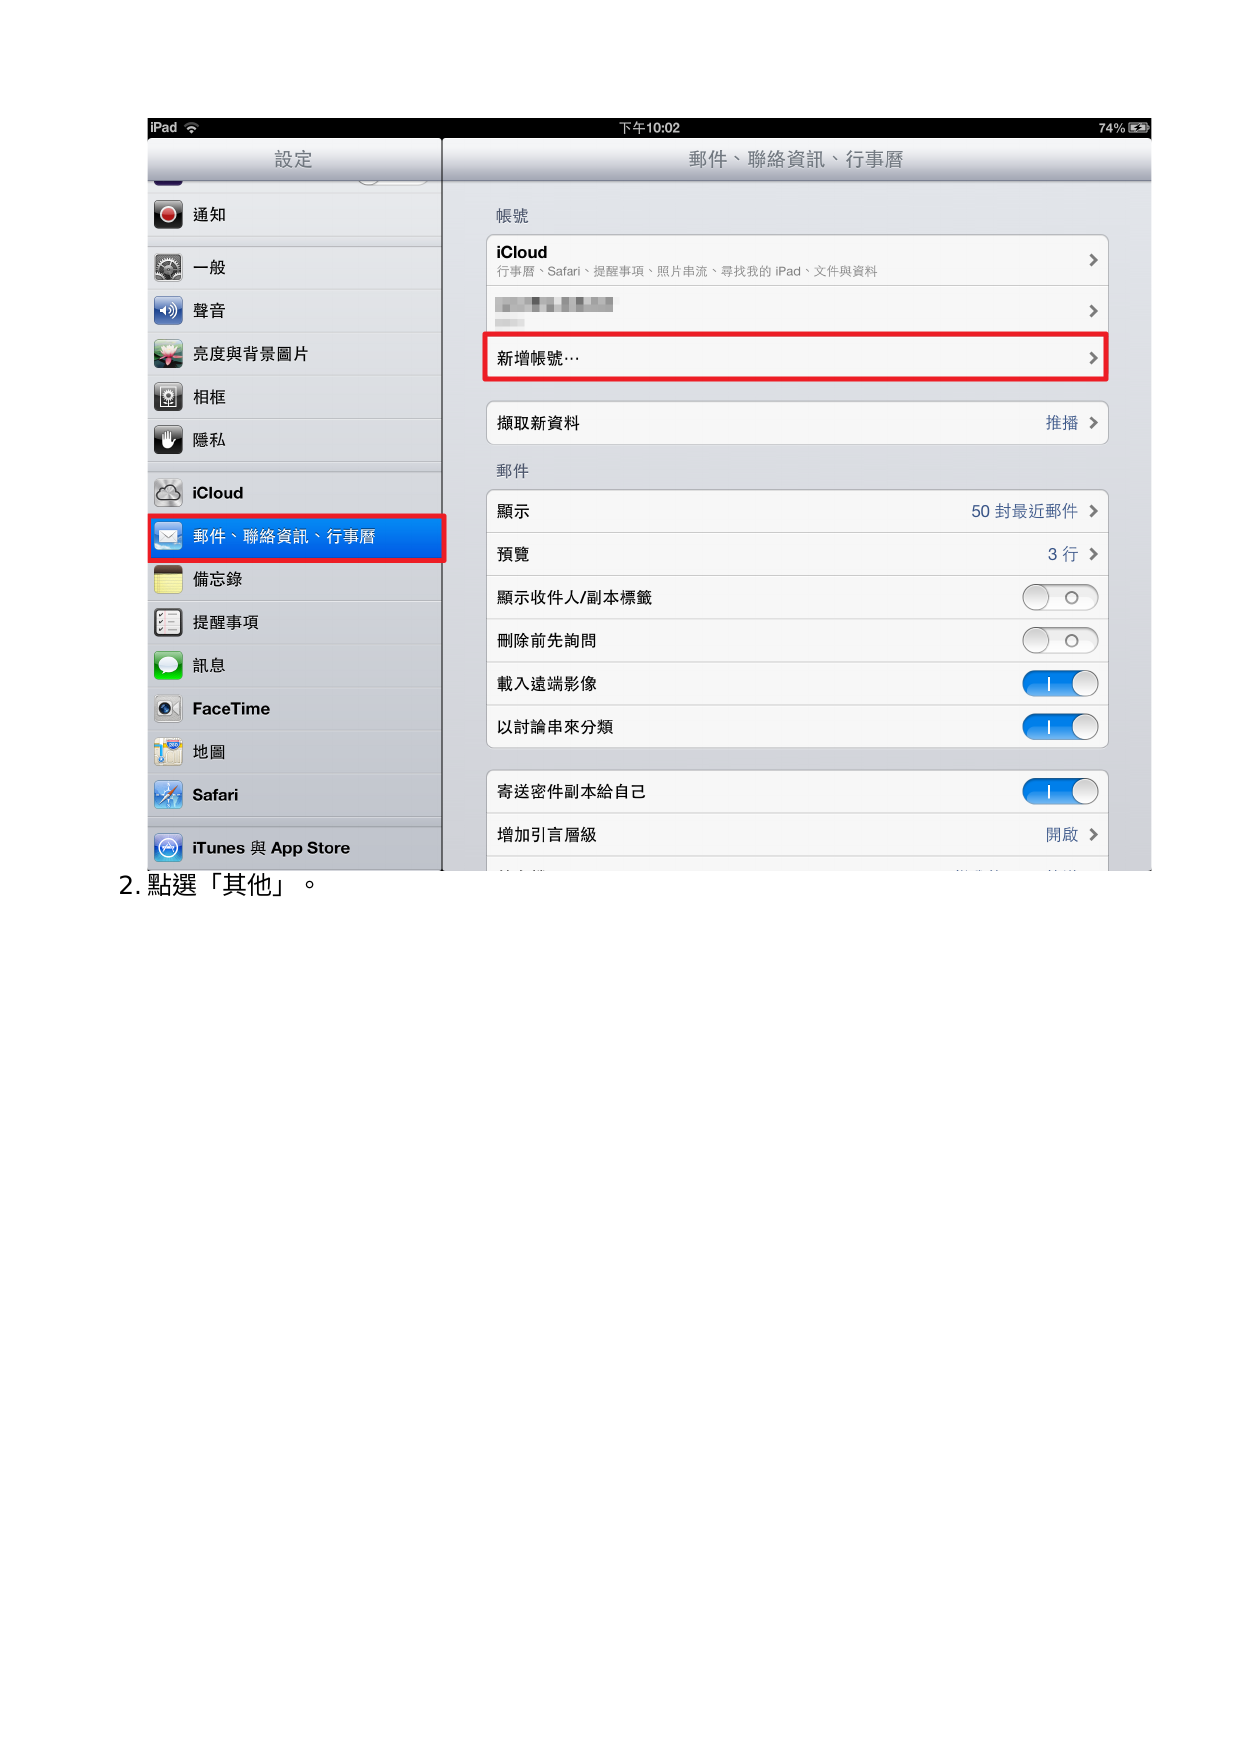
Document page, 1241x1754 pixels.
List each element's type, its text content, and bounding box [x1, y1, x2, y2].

list [118, 118, 147, 871]
picture [147, 118, 1152, 871]
list 點選「其他」。 [118, 871, 1122, 900]
